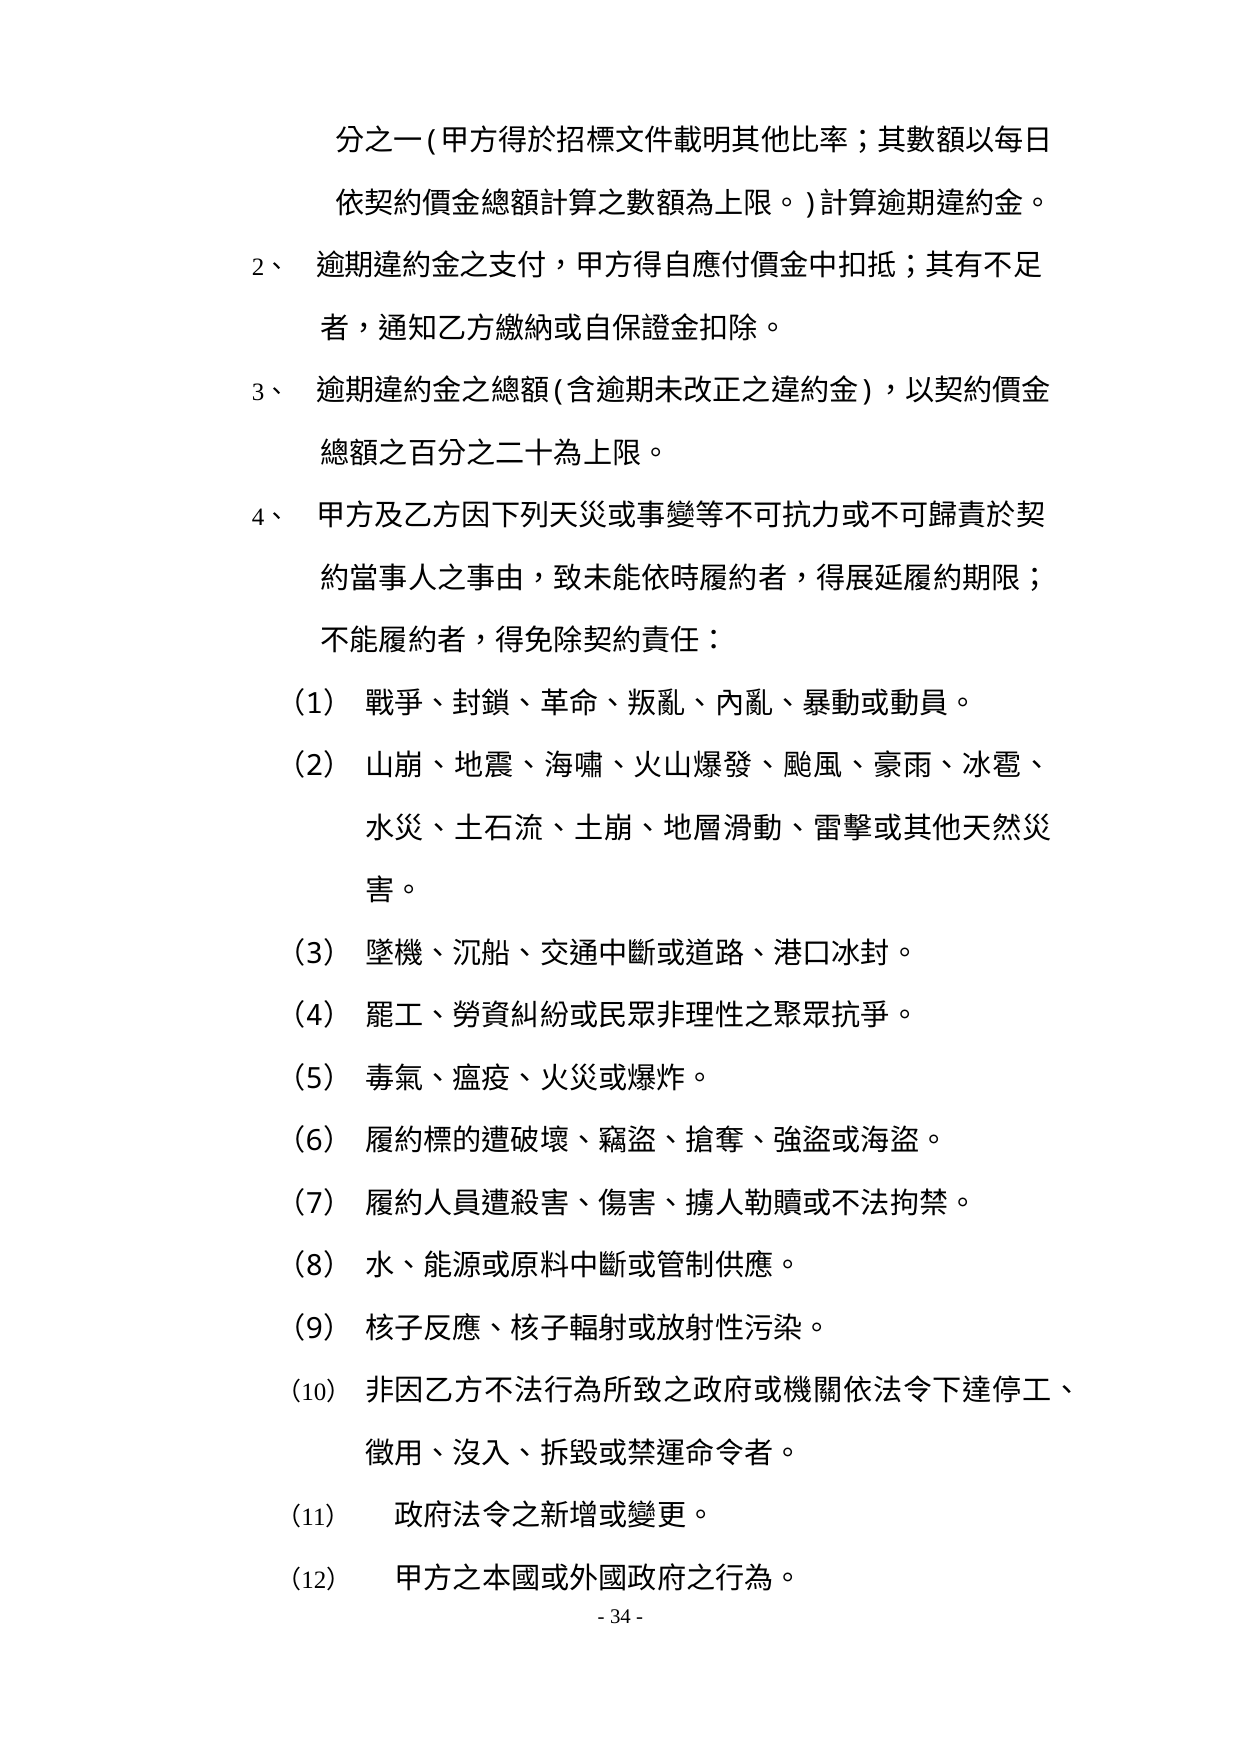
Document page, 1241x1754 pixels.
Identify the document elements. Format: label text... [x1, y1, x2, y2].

list 逾期違約金之支付，甲方得自應付價金中扣抵；其有不足者，通知乙方繳納或自保證金扣除。 [252, 221, 1053, 346]
list 罷工、勞資糾紛或民眾非理性之聚眾抗爭。 [276, 971, 1053, 1034]
list 甲方及乙方因下列天災或事變等不可抗力或不可歸責於契約當事人之事由，致未能依時履約者，得展延履約期限；不能履約者，得免除契約責任： [252, 471, 1053, 659]
list 核子反應、核子輻射或放射性污染。 [276, 1284, 1053, 1346]
list 戰爭、封鎖、革命、叛亂、內亂、暴動或動員。 [276, 659, 1053, 721]
list 非因乙方不法行為所致之政府或機關依法令下達停工、徵用、沒入、拆毀或禁運命令者。 [276, 1346, 1053, 1471]
list 履約標的遭破壞、竊盜、搶奪、強盜或海盜。 [276, 1096, 1053, 1159]
list 水、能源或原料中斷或管制供應。 [276, 1221, 1053, 1284]
list 政府法令之新增或變更。 [276, 1471, 1053, 1534]
list 毒氣、瘟疫、火災或爆炸。 [276, 1034, 1053, 1096]
list 履約人員遭殺害、傷害、擄人勒贖或不法拘禁。 [276, 1159, 1053, 1221]
list 山崩、地震、海嘯、火山爆發、颱風、豪雨、冰雹、水災、土石流、土崩、地層滑動、雷擊或其他天然災害。 [276, 721, 1053, 909]
list 墜機、沉船、交通中斷或道路、港口冰封。 [276, 909, 1053, 971]
list 逾期違約金之總額(含逾期未改正之違約金)，以契約價金總額之百分之二十為上限。 [252, 346, 1053, 471]
list 甲方之本國或外國政府之行為。 [276, 1534, 1053, 1596]
text 分之一(甲方得於招標文件載明其他比率；其數額以每日依契約價金總額計算之數額為上限。)計算逾期違約金。 [305, 96, 1053, 221]
